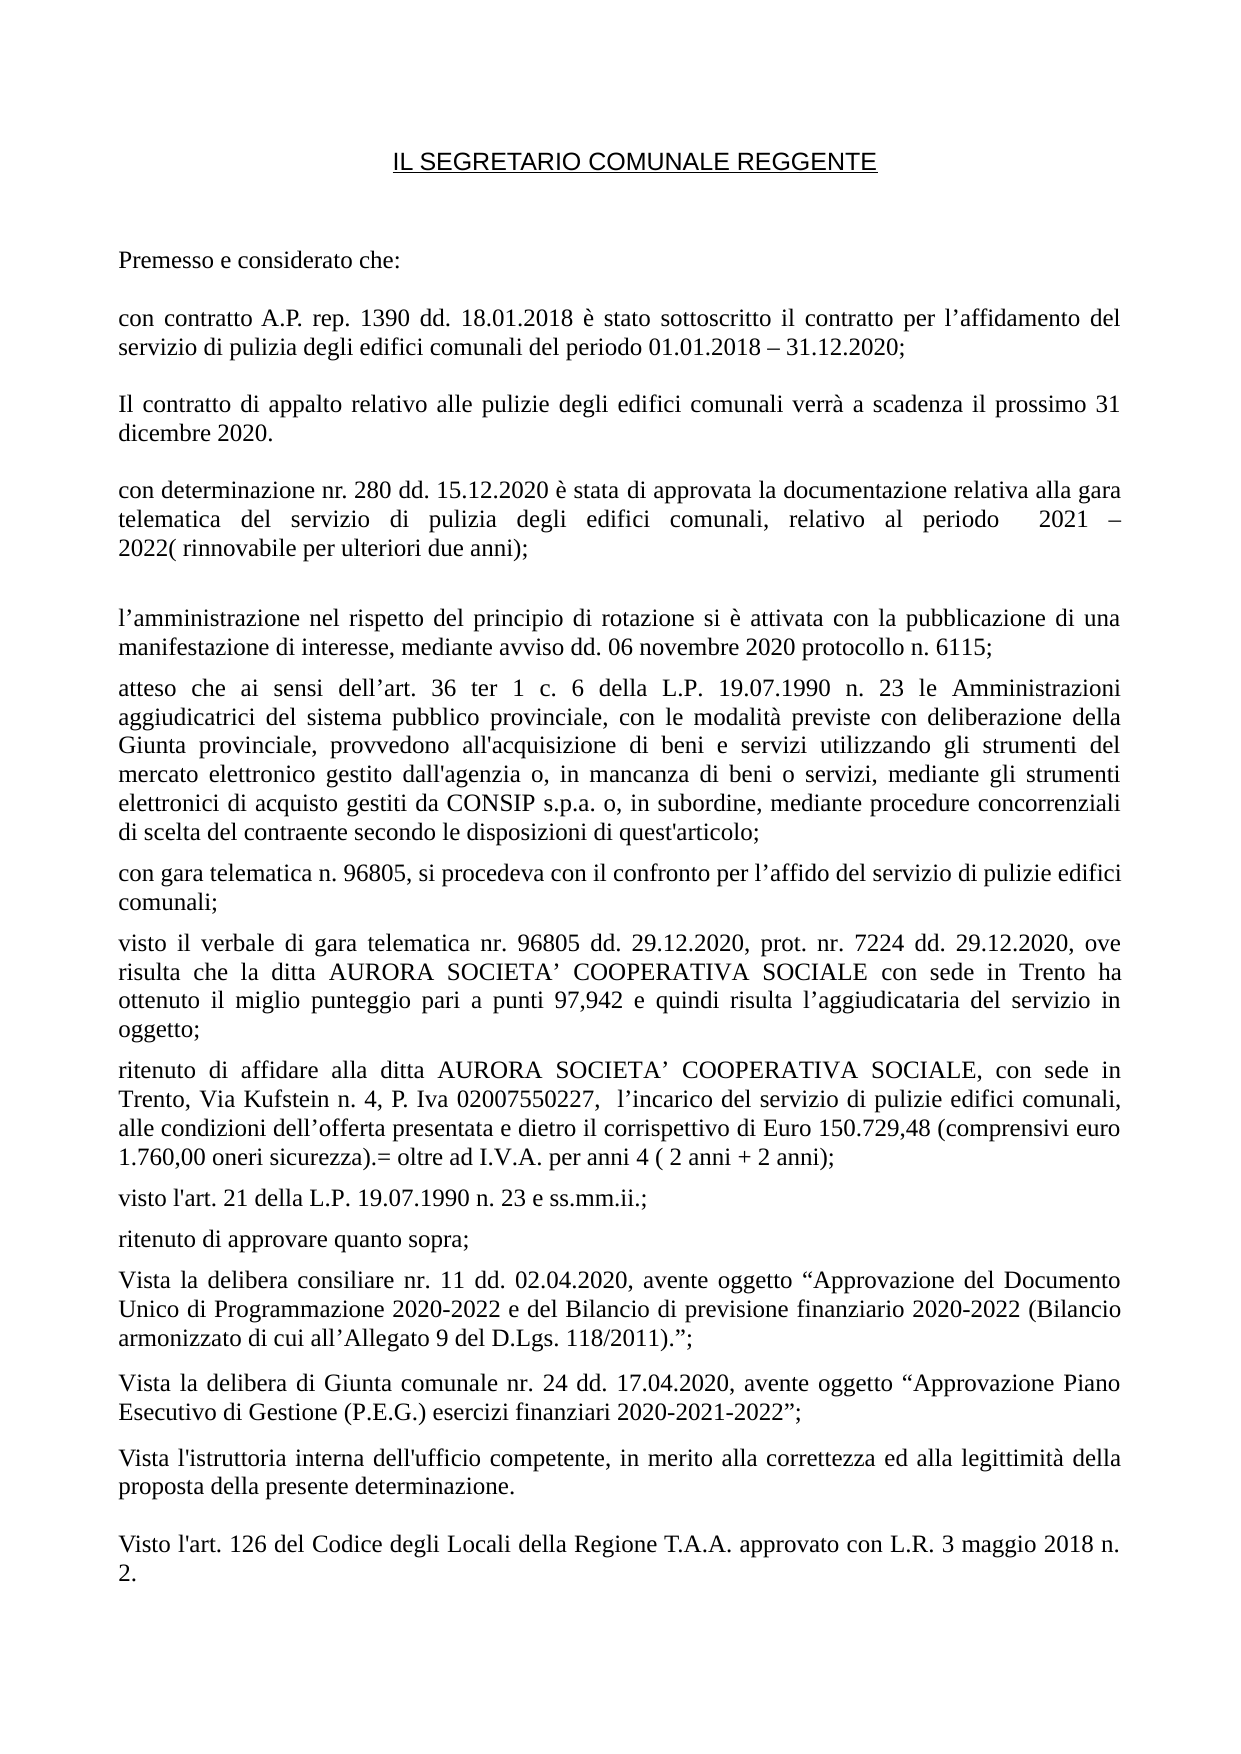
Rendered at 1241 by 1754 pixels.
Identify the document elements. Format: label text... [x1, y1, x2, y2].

text con contratto A.P. rep. 1390 dd. 18.01.2018 è stato sottoscritto il contratto per l’affidamento del servizio di pulizia degli edifici comunali del periodo 01.01.2018 – 31.12.2020; [118, 303, 1122, 361]
text Premesso e considerato che: [118, 246, 1122, 274]
text visto l'art. 21 della L.P. 19.07.1990 n. 23 e ss.mm.ii.; [118, 1183, 1122, 1212]
text l’amministrazione nel rispetto del principio di rotazione si è attivata con la pubblicazione di una manifestazione di interesse, mediante avviso dd. 06 novembre 2020 protocollo n. 6115; [118, 603, 1122, 661]
text Visto l'art. 126 del Codice degli Locali della Regione T.A.A. approvato con L.R. 3 maggio 2018 n. 2. [118, 1529, 1122, 1586]
text con determinazione nr. 280 dd. 15.12.2020 è stata di approvata la documentazione relativa alla gara telematica del servizio di pulizia degli edifici comunali, relativo al periodo 2021 – 2022( rinnovabile per ulteriori due anni); [118, 476, 1122, 562]
text ritenuto di approvare quanto sopra; [118, 1224, 1122, 1253]
text visto il verbale di gara telematica nr. 96805 dd. 29.12.2020, prot. nr. 7224 dd. 29.12.2020, ove risulta che la ditta AURORA SOCIETA’ COOPERATIVA SOCIALE con sede in Trento ha ottenuto il miglio punteggio pari a punti 97,942 e quindi risulta l’aggiudicataria del servizio in oggetto; [118, 928, 1122, 1043]
text Vista l'istruttoria interna dell'ufficio competente, in merito alla correttezza ed alla legittimità della proposta della presente determinazione. [118, 1443, 1122, 1500]
text IL SEGRETARIO COMUNALE REGGENTE [118, 147, 1122, 176]
text Vista la delibera di Giunta comunale nr. 24 dd. 17.04.2020, avente oggetto “Approvazione Piano Esecutivo di Gestione (P.E.G.) esercizi finanziari 2020-2021-2022”; [118, 1368, 1122, 1426]
text atteso che ai sensi dell’art. 36 ter 1 c. 6 della L.P. 19.07.1990 n. 23 le Amministrazioni aggiudicatrici del sistema pubblico provinciale, con le modalità previste con deliberazione della Giunta provinciale, provvedono all'acquisizione di beni e servizi utilizzando gli strumenti del mercato elettronico gestito dall'agenzia o, in mancanza di beni o servizi, mediante gli strumenti elettronici di acquisto gestiti da CONSIP s.p.a. o, in subordine, mediante procedure concorrenziali di scelta del contraente secondo le disposizioni di quest'articolo; [118, 673, 1122, 846]
text Vista la delibera consiliare nr. 11 dd. 02.04.2020, avente oggetto “Approvazione del Documento Unico di Programmazione 2020-2022 e del Bilancio di previsione finanziario 2020-2022 (Bilancio armonizzato di cui all’Allegato 9 del D.Lgs. 118/2011).”; [118, 1266, 1122, 1352]
text Il contratto di appalto relativo alle pulizie degli edifici comunali verrà a scadenza il prossimo 31 dicembre 2020. [118, 389, 1122, 447]
text ritenuto di affidare alla ditta AURORA SOCIETA’ COOPERATIVA SOCIALE, con sede in Trento, Via Kufstein n. 4, P. Iva 02007550227, l’incarico del servizio di pulizie edifici comunali, alle condizioni dell’offerta presentata e dietro il corrispettivo di Euro 150.729,48 (comprensivi euro 1.760,00 oneri sicurezza).= oltre ad I.V.A. per anni 4 ( 2 anni + 2 anni); [118, 1056, 1122, 1171]
text con gara telematica n. 96805, si procedeva con il confronto per l’affido del servizio di pulizie edifici comunali; [118, 858, 1122, 916]
